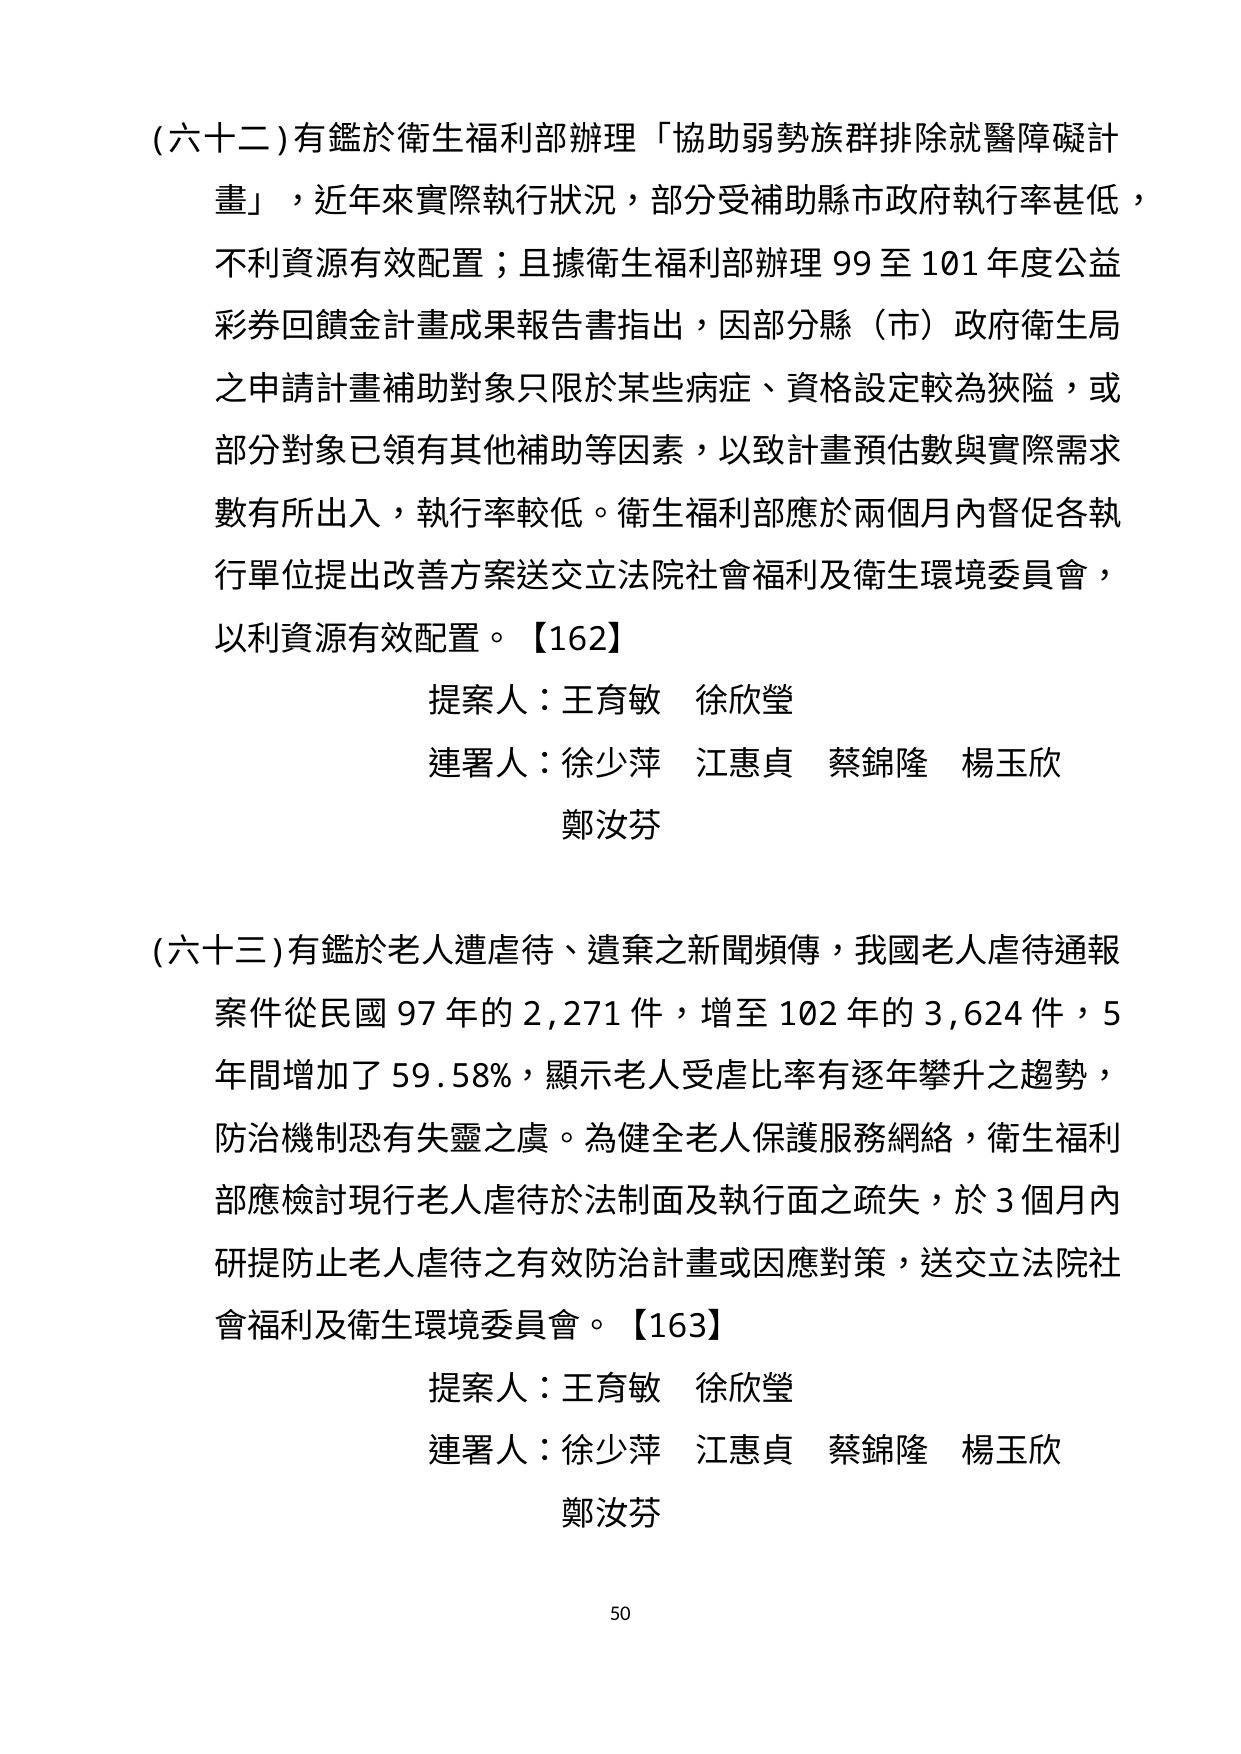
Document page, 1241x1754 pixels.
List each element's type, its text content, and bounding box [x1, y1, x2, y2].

text (六十三)有鑑於老人遭虐待、遺棄之新聞頻傳，我國老人虐待通報案件從民國97年的2,271件，增至102年的3,624件，5年間增加了59.58%，顯示老人受虐比率有逐年攀升之趨勢，防治機制恐有失靈之虞。為健全老人保護服務網絡，衛生福利部應檢討現行老人虐待於法制面及執行面之疏失，於3個月內研提防止老人虐待之有效防治計畫或因應對策，送交立法院社會福利及衛生環境委員會。【163】 [148, 907, 1122, 1344]
text 提案人：王育敏 徐欣瑩 [151, 657, 1121, 719]
text 鄭汝芬 [151, 1469, 1121, 1532]
text 鄭汝芬 [151, 782, 1121, 844]
text (六十二)有鑑於衛生福利部辦理「協助弱勢族群排除就醫障礙計畫」，近年來實際執行狀況，部分受補助縣市政府執行率甚低，不利資源有效配置；且據衛生福利部辦理99至101年度公益彩券回饋金計畫成果報告書指出，因部分縣（市）政府衛生局之申請計畫補助對象只限於某些病症、資格設定較為狹隘，或部分對象已領有其他補助等因素，以致計畫預估數與實際需求數有所出入，執行率較低。衛生福利部應於兩個月內督促各執行單位提出改善方案送交立法院社會福利及衛生環境委員會，以利資源有效配置。【162】 [148, 94, 1122, 657]
text 連署人：徐少萍 江惠貞 蔡錦隆 楊玉欣 [151, 1407, 1121, 1469]
text 連署人：徐少萍 江惠貞 蔡錦隆 楊玉欣 [151, 719, 1121, 782]
text 提案人：王育敏 徐欣瑩 [151, 1344, 1121, 1407]
